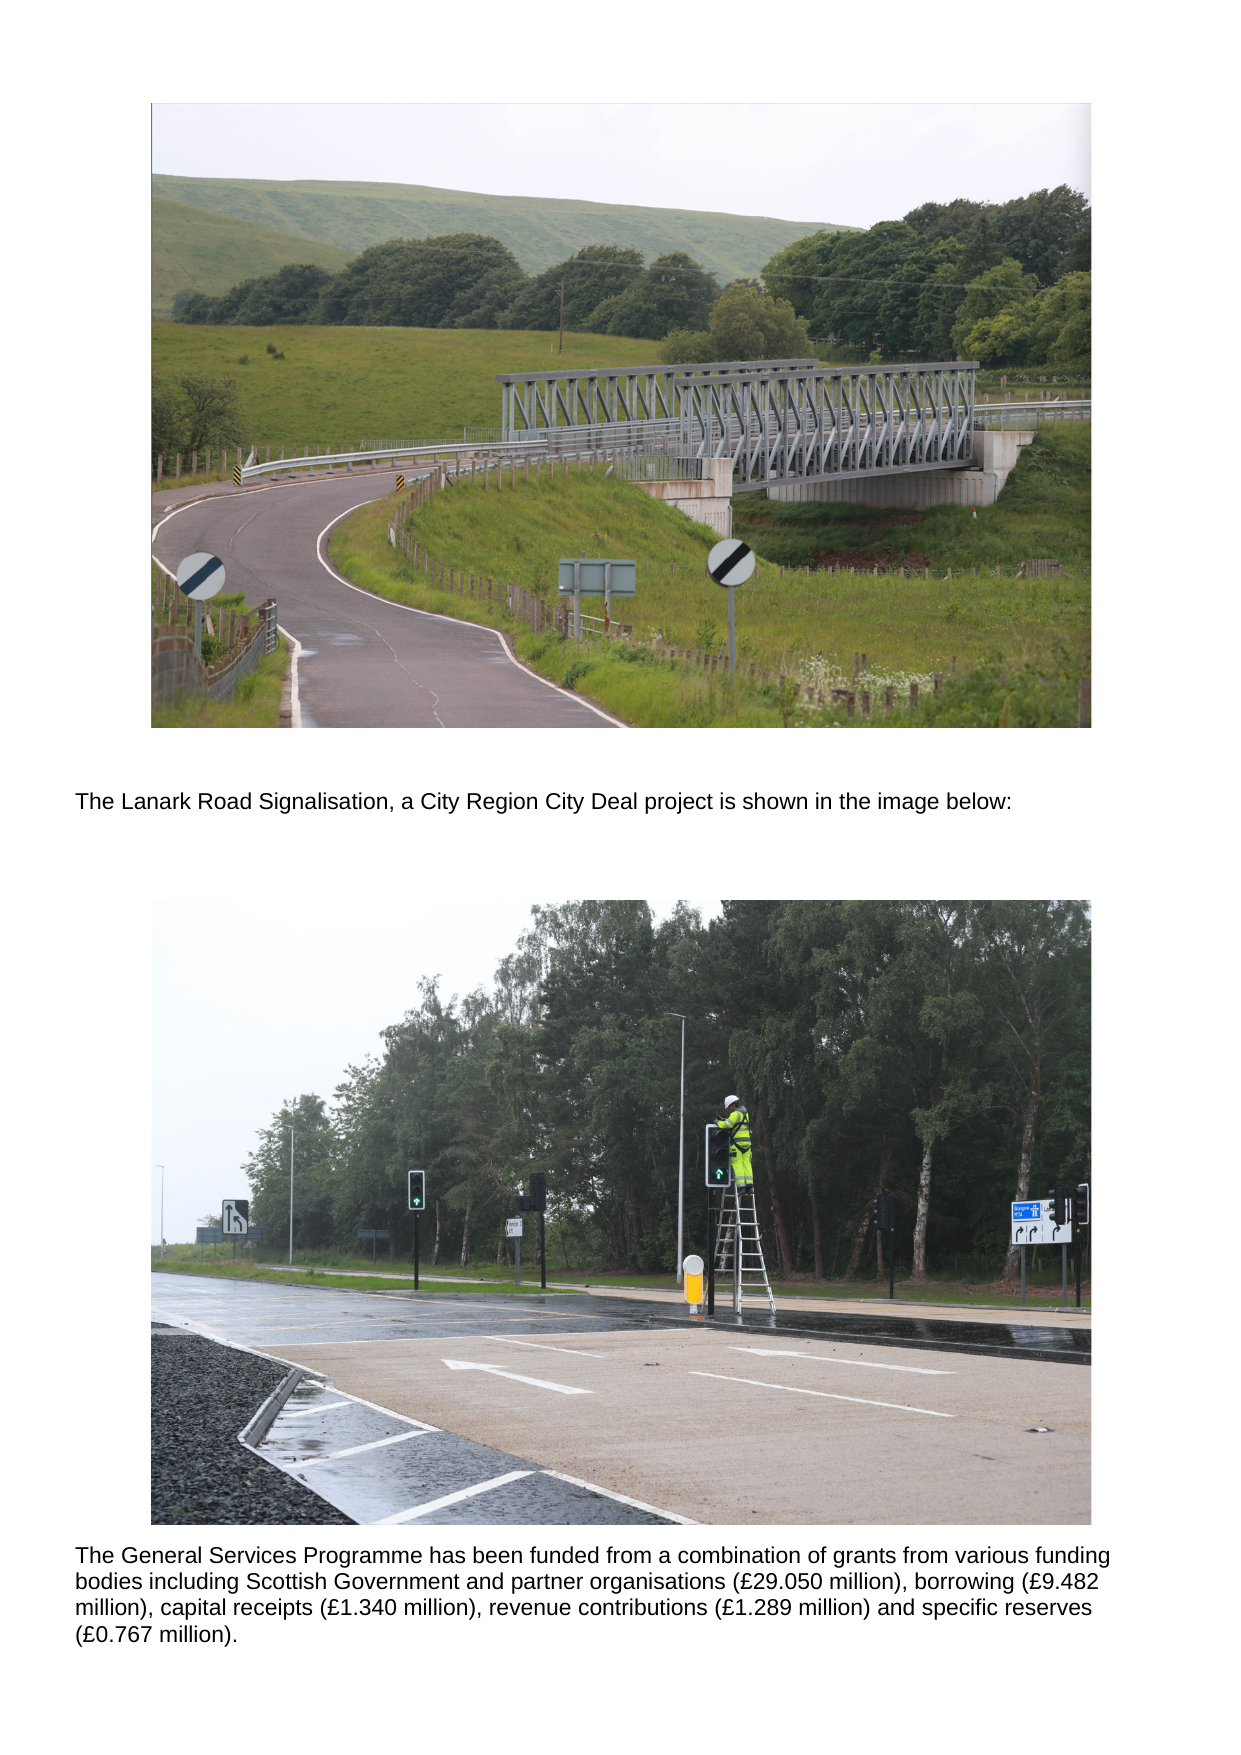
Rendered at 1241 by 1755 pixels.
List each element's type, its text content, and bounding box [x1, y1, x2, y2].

subtitle The Lanark Road Signalisation, a City Region City Deal project is shown in the image below: [75, 788, 1181, 814]
text The General Services Programme has been funded from a combination of grants from various funding bodies including Scottish Government and partner organisations (£29.050 million), borrowing (£9.482 million), capital receipts (£1.340 million), revenue contributions (£1.289 million) and specific reserves (£0.767 million). [75, 1542, 1168, 1647]
